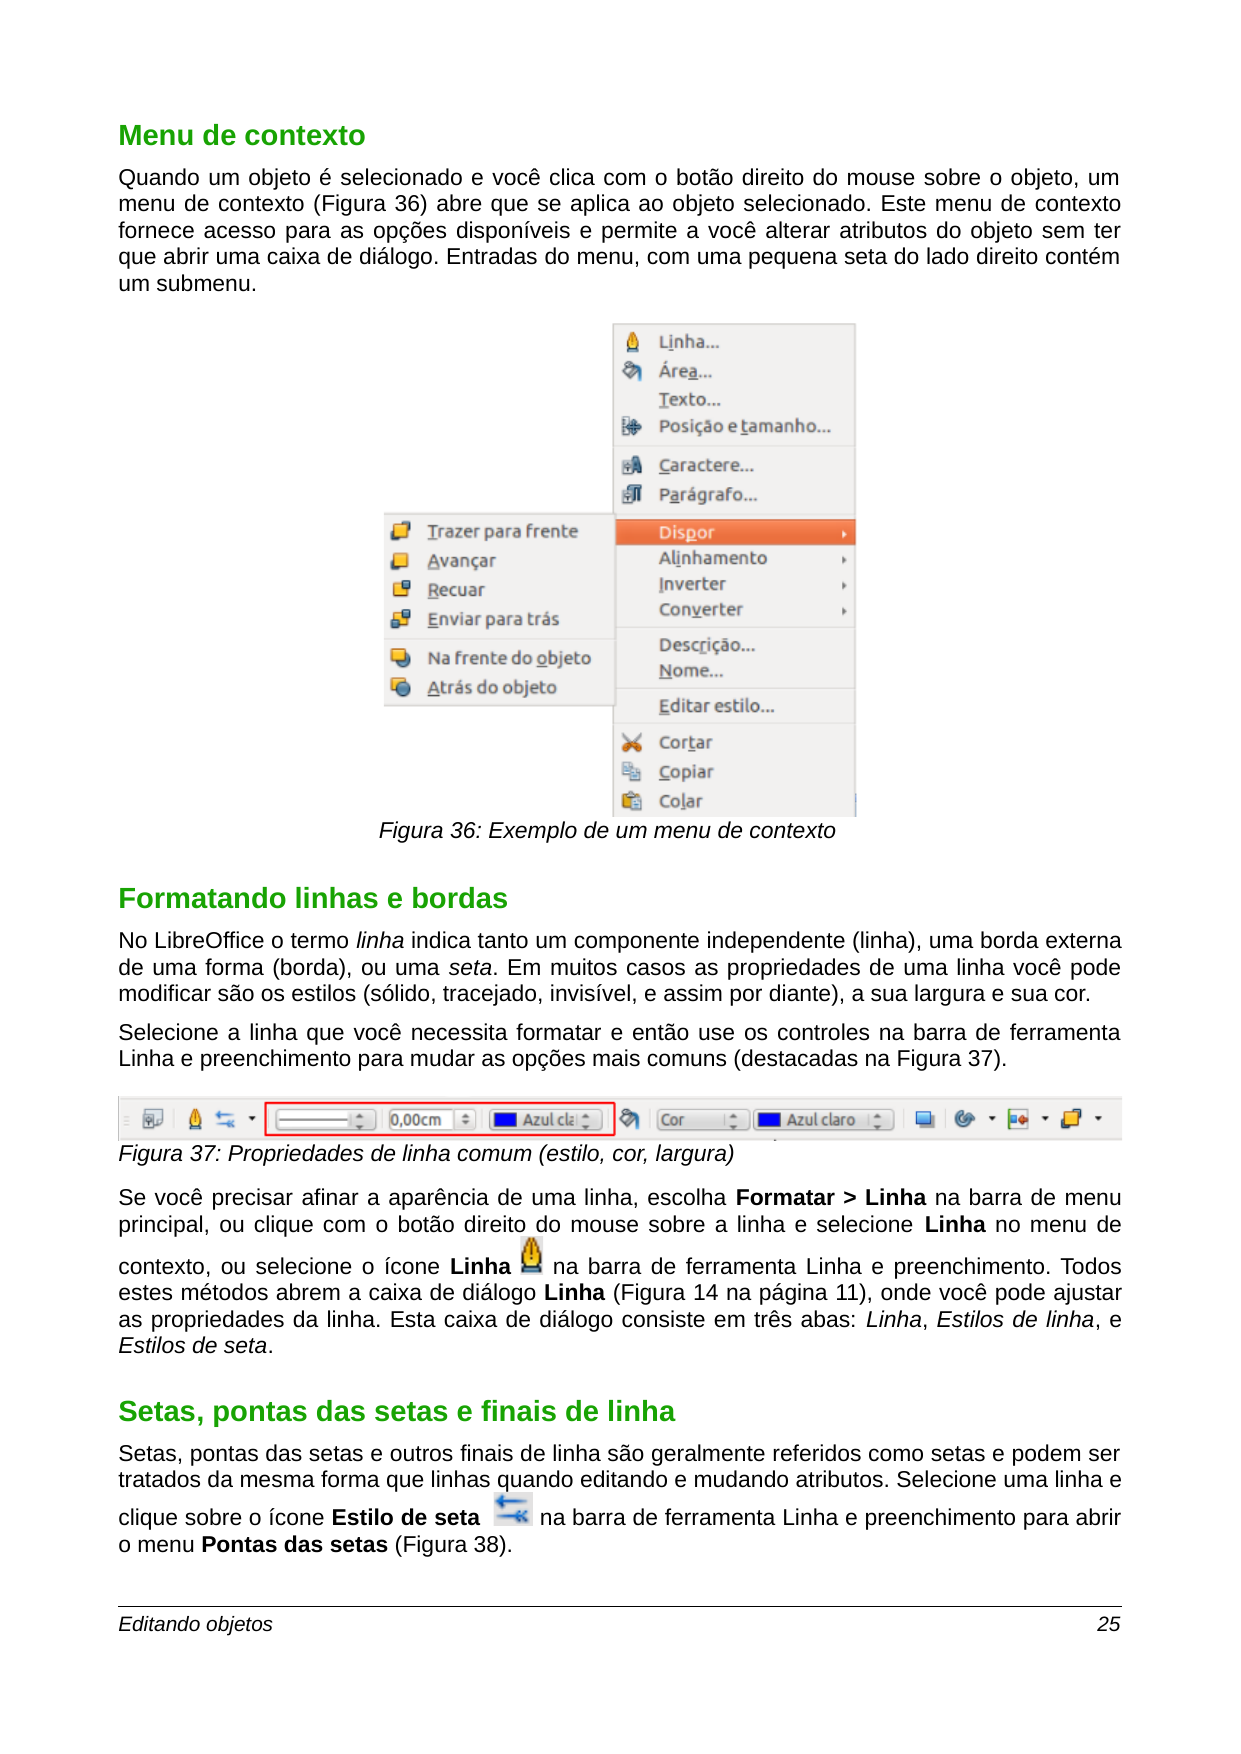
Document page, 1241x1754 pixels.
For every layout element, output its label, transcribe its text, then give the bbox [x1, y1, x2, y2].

text Setas, pontas das setas e outros finais de linha são geralmente referidos como setas e podem ser tratados da mesma forma que linhas quando editando e mudando atributos. Selecione uma linha e clique sobre o ícone Estilo de seta na barra de ferramenta Linha e preenchimento para abrir o menu Pontas das setas (Figura 38). [118, 1440, 1122, 1557]
text Quando um objeto é selecionado e você clica com o botão direito do mouse sobre o objeto, um menu de contexto (Figura 36) abre que se aplica ao objeto selecionado. Este menu de contexto fornece acesso para as opções disponíveis e permite a você alterar atributos do objeto sem ter que abrir uma caixa de diálogo. Entradas do menu, com uma pequena seta do lado direito contém um submenu. [118, 164, 1122, 296]
text No LibreOffice o termo linha indica tanto um componente independente (linha), uma borda externa de uma forma (borda), ou uma seta. Em muitos casos as propriedades de uma linha você pode modificar são os estilos (sólido, tracejado, invisível, e assim por diante), a sua largura e sua cor. [118, 927, 1122, 1006]
subtitle Menu de contexto [118, 118, 1122, 152]
subtitle Formatando linhas e bordas [118, 881, 1122, 915]
text Figura 37: Propriedades de linha comum (estilo, cor, largura) [118, 1141, 1122, 1167]
picture [383, 322, 857, 817]
picture [118, 1096, 1123, 1141]
subtitle Setas, pontas das setas e finais de linha [118, 1394, 1122, 1427]
text Se você precisar afinar a aparência de uma linha, escolha Formatar > Linha na barra de menu principal, ou clique com o botão direito do mouse sobre a linha e selecione Linha no menu de contexto, ou selecione o ícone Linha na barra de ferramenta Linha e preenchimento. Todos estes métodos abrem a caixa de diálogo Linha (Figura 14 na página 11), onde você pode ajustar as propriedades da linha. Esta caixa de diálogo consiste em três abas: Linha, Estilos de linha, e Estilos de seta. [118, 1184, 1122, 1358]
picture [520, 1236, 544, 1275]
picture [493, 1492, 533, 1526]
text Figura 36: Exemplo de um menu de contexto [378, 321, 862, 843]
text Selecione a linha que você necessita formatar e então use os controles na barra de ferramenta Linha e preenchimento para mudar as opções mais comuns (destacadas na Figura 37). [118, 1019, 1122, 1071]
